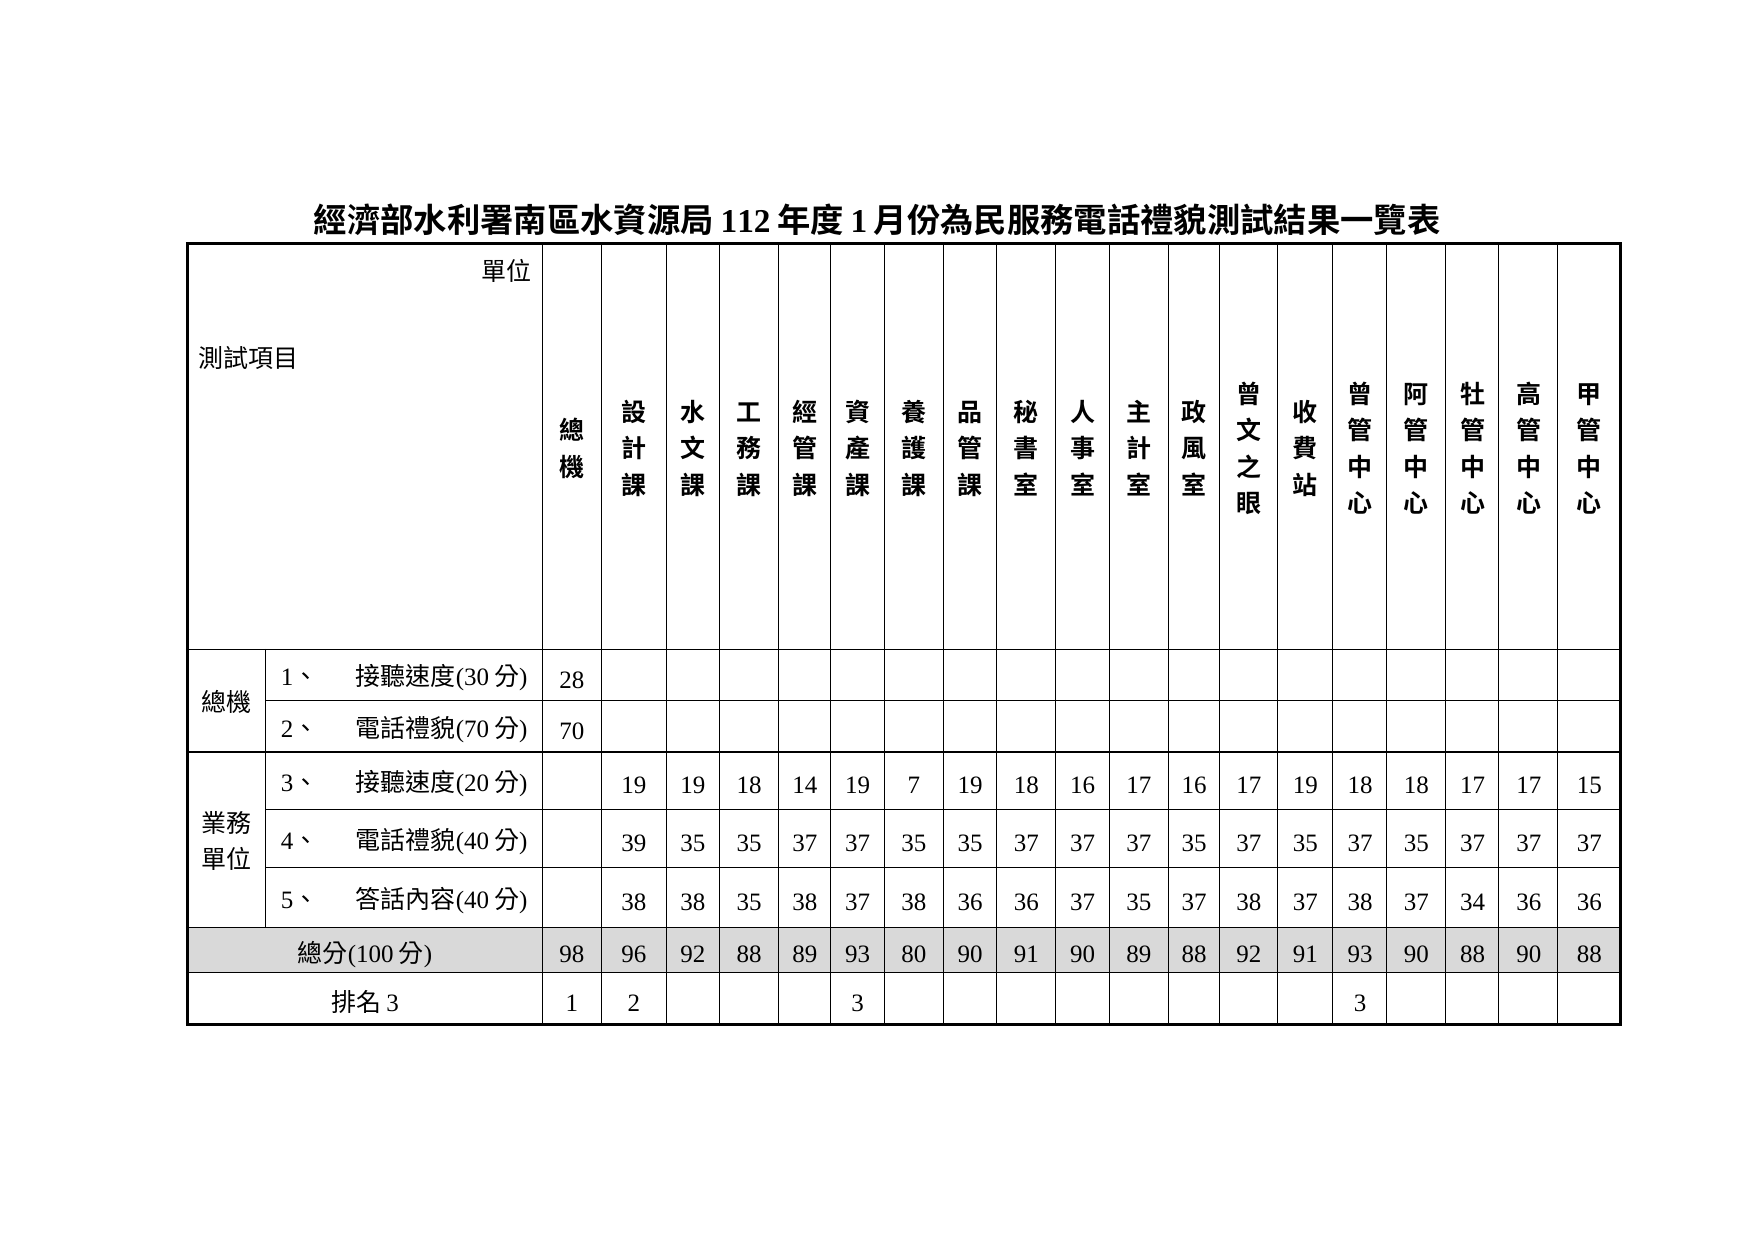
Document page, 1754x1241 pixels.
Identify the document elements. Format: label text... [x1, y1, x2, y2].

table_cell 38 [779, 868, 830, 927]
table_cell 35 [1110, 868, 1168, 927]
table_cell [602, 650, 666, 700]
table_cell 36 [1558, 868, 1619, 927]
table_header 人 事 室 [1056, 245, 1109, 649]
table_cell 37 [1169, 868, 1219, 927]
table_cell [885, 973, 943, 1023]
table_cell 37 [1558, 810, 1619, 867]
table_cell 18 [1333, 753, 1386, 809]
table_header 資 產 課 [831, 245, 884, 649]
table_cell [1333, 650, 1386, 700]
table_cell [997, 701, 1055, 751]
table_cell [1446, 650, 1498, 700]
table_cell [1110, 973, 1168, 1023]
table_cell [1056, 650, 1109, 700]
table_cell 37 [1056, 868, 1109, 927]
table_cell [1220, 701, 1277, 751]
table_cell [543, 868, 601, 927]
table_cell [1446, 973, 1498, 1023]
table_cell [1446, 701, 1498, 751]
table_header 品 管 課 [944, 245, 996, 649]
table_cell [1110, 650, 1168, 700]
table_header 工 務 課 [720, 245, 778, 649]
table_cell [779, 701, 830, 751]
table_cell 37 [1333, 810, 1386, 867]
table_cell 電話禮貌(40分) [266, 810, 542, 867]
table_cell 38 [1333, 868, 1386, 927]
table_header 阿 管 中 心 [1387, 245, 1445, 649]
table_header 單位 測試項目 [189, 245, 542, 649]
table_cell 36 [997, 868, 1055, 927]
table_cell 37 [1499, 810, 1557, 867]
table_cell 37 [1387, 868, 1445, 927]
table_cell [1558, 701, 1619, 751]
table_cell [1387, 973, 1445, 1023]
table_cell 89 [779, 928, 830, 972]
table_cell 19 [1278, 753, 1332, 809]
table_cell 35 [667, 810, 719, 867]
table_cell 總機 [189, 650, 265, 751]
table_cell 14 [779, 753, 830, 809]
table_header 曾 管 中 心 [1333, 245, 1386, 649]
table_cell [667, 701, 719, 751]
table_header 收 費 站 [1278, 245, 1332, 649]
table_header 經 管 課 [779, 245, 830, 649]
table_cell 98 [543, 928, 601, 972]
table_cell 35 [1387, 810, 1445, 867]
table_cell 17 [1499, 753, 1557, 809]
table_cell [543, 810, 601, 867]
table_cell 37 [1278, 868, 1332, 927]
table_cell 16 [1056, 753, 1109, 809]
table_cell [1169, 650, 1219, 700]
table_cell 3 [831, 973, 884, 1023]
table_cell 37 [831, 868, 884, 927]
table_header 秘 書 室 [997, 245, 1055, 649]
table_header 主 計 室 [1110, 245, 1168, 649]
table_header 總 機 [543, 245, 601, 649]
table_cell [1499, 650, 1557, 700]
table_cell 93 [831, 928, 884, 972]
table_cell 18 [1387, 753, 1445, 809]
table_cell [997, 650, 1055, 700]
table_cell 2 [602, 973, 666, 1023]
table_cell [602, 701, 666, 751]
table_cell 37 [1446, 810, 1498, 867]
table_cell 1 [543, 973, 601, 1023]
table_header 牡 管 中 心 [1446, 245, 1498, 649]
table_cell [1169, 973, 1219, 1023]
table_cell [720, 973, 778, 1023]
table_cell [1387, 650, 1445, 700]
table_cell [1387, 701, 1445, 751]
table_cell 38 [667, 868, 719, 927]
table_cell 88 [1446, 928, 1498, 972]
table_cell 92 [1220, 928, 1277, 972]
table_cell 35 [944, 810, 996, 867]
table_cell [944, 650, 996, 700]
table_cell [1278, 701, 1332, 751]
table_cell [1499, 701, 1557, 751]
table_cell 34 [1446, 868, 1498, 927]
table_cell 35 [1169, 810, 1219, 867]
table_cell 7 [885, 753, 943, 809]
table_header 政 風 室 [1169, 245, 1219, 649]
table_header 甲 管 中 心 [1558, 245, 1619, 649]
table_header 養 護 課 [885, 245, 943, 649]
table_cell 90 [944, 928, 996, 972]
table_cell 70 [543, 701, 601, 751]
table_cell 35 [1278, 810, 1332, 867]
table_cell [885, 701, 943, 751]
table_cell 37 [779, 810, 830, 867]
table_cell 37 [1110, 810, 1168, 867]
table_cell 35 [720, 810, 778, 867]
table_cell 18 [997, 753, 1055, 809]
table_cell [1056, 973, 1109, 1023]
table_cell 35 [720, 868, 778, 927]
table_cell [831, 650, 884, 700]
table_cell 37 [997, 810, 1055, 867]
table_cell [1110, 701, 1168, 751]
table_cell [720, 650, 778, 700]
table_cell 16 [1169, 753, 1219, 809]
table_cell [1056, 701, 1109, 751]
table_cell 39 [602, 810, 666, 867]
table_header 設 計 課 [602, 245, 666, 649]
table_cell 88 [720, 928, 778, 972]
table_cell 88 [1558, 928, 1619, 972]
table_cell 38 [1220, 868, 1277, 927]
table_cell 91 [1278, 928, 1332, 972]
table_header 曾 文 之 眼 [1220, 245, 1277, 649]
table_cell [1220, 650, 1277, 700]
table_cell 96 [602, 928, 666, 972]
table_cell 電話禮貌(70分) [266, 701, 542, 751]
table_cell 36 [944, 868, 996, 927]
table_cell 80 [885, 928, 943, 972]
table_cell 答話內容(40分) [266, 868, 542, 927]
table_cell [779, 973, 830, 1023]
table_cell 90 [1499, 928, 1557, 972]
table_cell 93 [1333, 928, 1386, 972]
table_cell 92 [667, 928, 719, 972]
table_cell 業務單位 [189, 753, 265, 927]
table_cell 37 [1220, 810, 1277, 867]
table_cell [543, 753, 601, 809]
table_cell 接聽速度(30分) [266, 650, 542, 700]
table_cell 28 [543, 650, 601, 700]
table_cell [1169, 701, 1219, 751]
table_cell [667, 973, 719, 1023]
table_cell [720, 701, 778, 751]
table_cell 排名3 [189, 973, 542, 1023]
table_cell 90 [1056, 928, 1109, 972]
table_cell [1278, 650, 1332, 700]
table_cell 17 [1446, 753, 1498, 809]
table_cell 3 [1333, 973, 1386, 1023]
table_cell [1558, 973, 1619, 1023]
table_cell 19 [602, 753, 666, 809]
table_cell [944, 701, 996, 751]
table_cell [1278, 973, 1332, 1023]
table_cell 17 [1110, 753, 1168, 809]
table_cell 19 [667, 753, 719, 809]
table_cell [944, 973, 996, 1023]
table_cell 91 [997, 928, 1055, 972]
table_cell 38 [885, 868, 943, 927]
table_cell [1499, 973, 1557, 1023]
table_cell 38 [602, 868, 666, 927]
table_cell [779, 650, 830, 700]
table_cell 89 [1110, 928, 1168, 972]
table_cell 37 [831, 810, 884, 867]
table_cell 接聽速度(20分) [266, 753, 542, 809]
table_cell [1558, 650, 1619, 700]
table_cell [667, 650, 719, 700]
table_cell 19 [944, 753, 996, 809]
text 經濟部水利署南區水資源局112年度1月份為民服務電話禮貌測試結果一覽表 [187, 194, 1566, 242]
table_header 高 管 中 心 [1499, 245, 1557, 649]
table_cell 35 [885, 810, 943, 867]
table_cell 18 [720, 753, 778, 809]
table_cell [997, 973, 1055, 1023]
table_cell [831, 701, 884, 751]
table_cell 88 [1169, 928, 1219, 972]
table_cell 17 [1220, 753, 1277, 809]
table_cell [885, 650, 943, 700]
table_cell 37 [1056, 810, 1109, 867]
table_cell [1333, 701, 1386, 751]
table_cell 90 [1387, 928, 1445, 972]
table_cell 19 [831, 753, 884, 809]
table_cell 15 [1558, 753, 1619, 809]
table_cell [1220, 973, 1277, 1023]
table_cell 36 [1499, 868, 1557, 927]
table_header 水 文 課 [667, 245, 719, 649]
table_cell 總分(100分) [189, 928, 542, 972]
